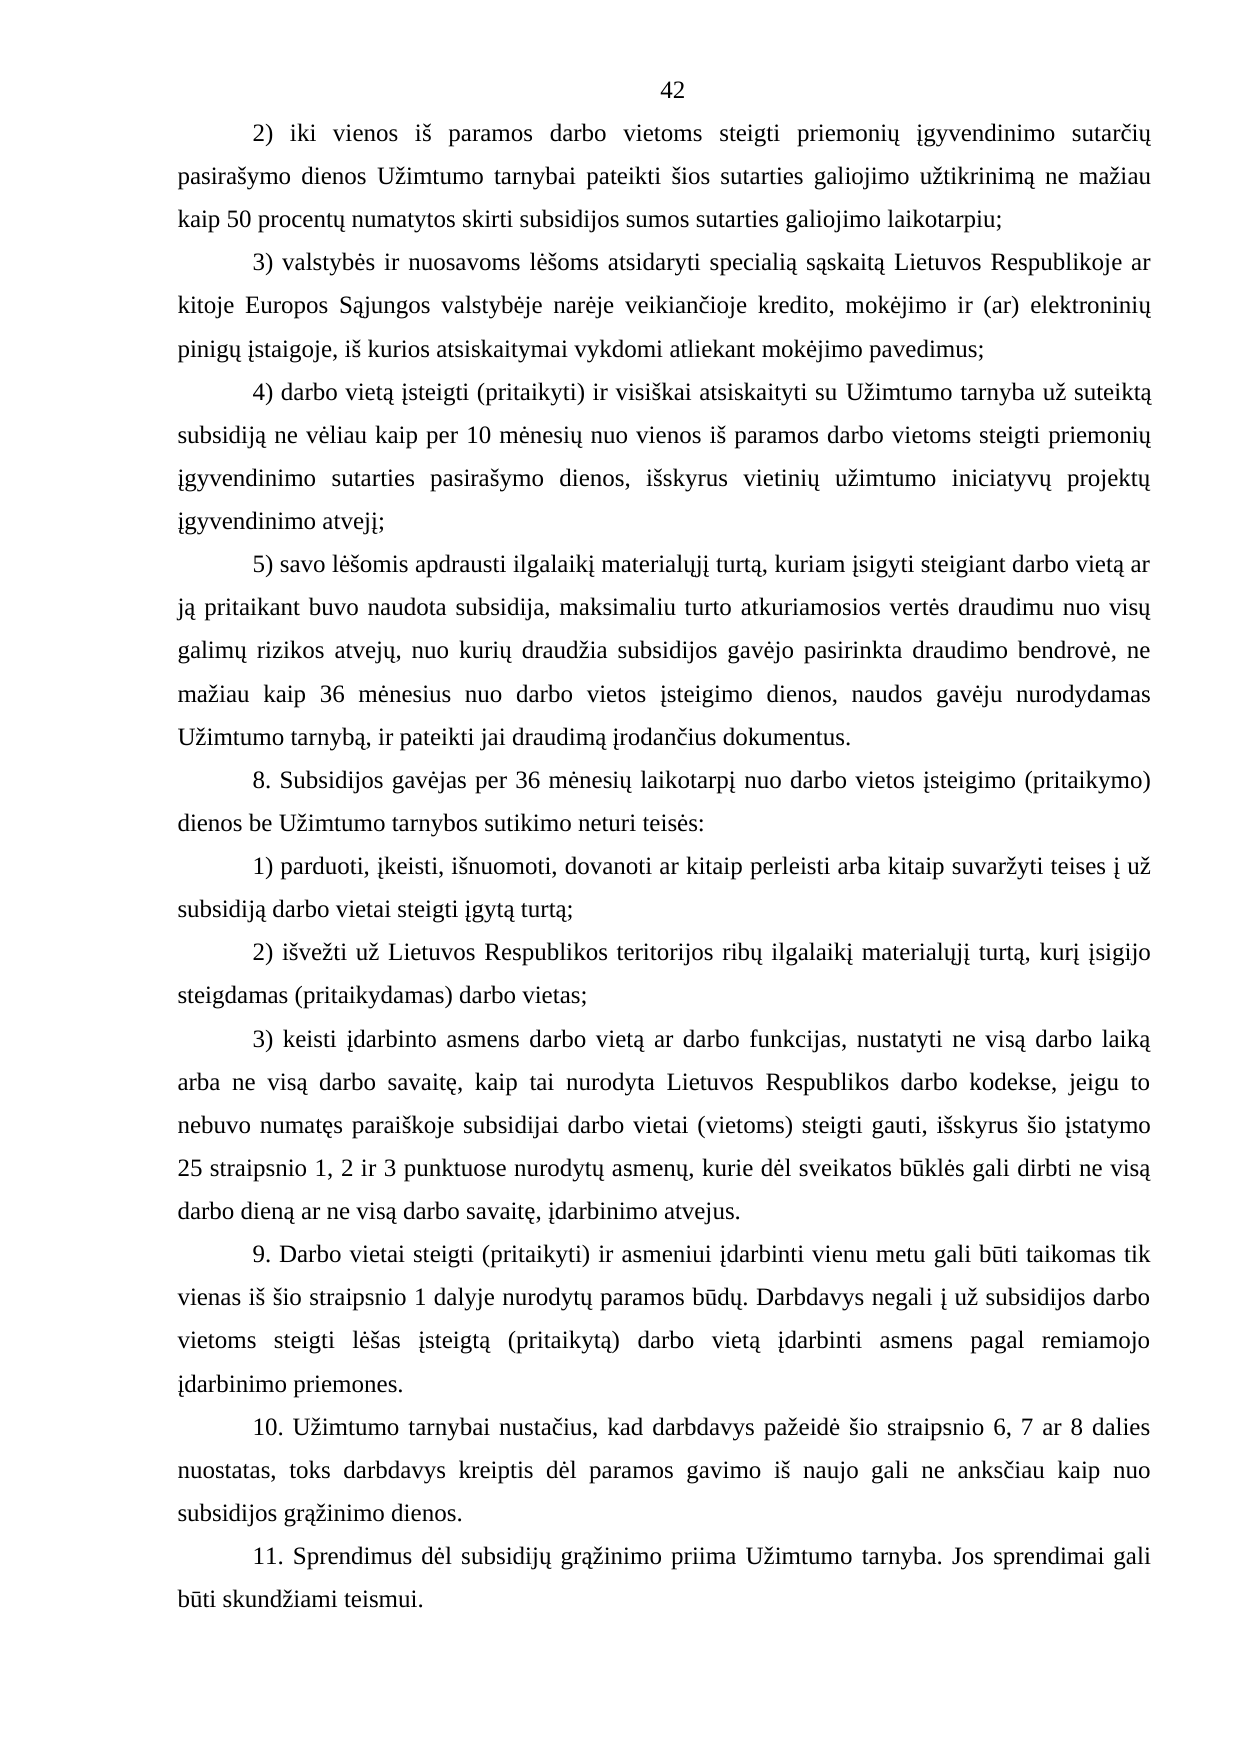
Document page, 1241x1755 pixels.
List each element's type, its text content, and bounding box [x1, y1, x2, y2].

text 2) iki vienos iš paramos darbo vietoms steigti priemonių įgyvendinimo sutarčių pasirašymo dienos Užimtumo tarnybai pateikti šios sutarties galiojimo užtikrinimą ne mažiau kaip 50 procentų numatytos skirti subsidijos sumos sutarties galiojimo laikotarpiu; [177, 118, 1152, 233]
text 9. Darbo vietai steigti (pritaikyti) ir asmeniui įdarbinti vienu metu gali būti taikomas tik vienas iš šio straipsnio 1 dalyje nurodytų paramos būdų. Darbdavys negali į už subsidijos darbo vietoms steigti lėšas įsteigtą (pritaikytą) darbo vietą įdarbinti asmens pagal remiamojo įdarbinimo priemones. [177, 1239, 1152, 1397]
text 2) išvežti už Lietuvos Respublikos teritorijos ribų ilgalaikį materialųjį turtą, kurį įsigijo steigdamas (pritaikydamas) darbo vietas; [177, 937, 1152, 1009]
text 4) darbo vietą įsteigti (pritaikyti) ir visiškai atsiskaityti su Užimtumo tarnyba už suteiktą subsidiją ne vėliau kaip per 10 mėnesių nuo vienos iš paramos darbo vietoms steigti priemonių įgyvendinimo sutarties pasirašymo dienos, išskyrus vietinių užimtumo iniciatyvų projektų įgyvendinimo atvejį; [177, 377, 1152, 535]
text 10. Užimtumo tarnybai nustačius, kad darbdavys pažeidė šio straipsnio 6, 7 ar 8 dalies nuostatas, toks darbdavys kreiptis dėl paramos gavimo iš naujo gali ne anksčiau kaip nuo subsidijos grąžinimo dienos. [177, 1412, 1152, 1527]
text 3) valstybės ir nuosavoms lėšoms atsidaryti specialią sąskaitą Lietuvos Respublikoje ar kitoje Europos Sąjungos valstybėje narėje veikiančioje kredito, mokėjimo ir (ar) elektroninių pinigų įstaigoje, iš kurios atsiskaitymai vykdomi atliekant mokėjimo pavedimus; [177, 247, 1152, 362]
text 8. Subsidijos gavėjas per 36 mėnesių laikotarpį nuo darbo vietos įsteigimo (pritaikymo) dienos be Užimtumo tarnybos sutikimo neturi teisės: [177, 765, 1152, 837]
text 5) savo lėšomis apdrausti ilgalaikį materialųjį turtą, kuriam įsigyti steigiant darbo vietą ar ją pritaikant buvo naudota subsidija, maksimaliu turto atkuriamosios vertės draudimu nuo visų galimų rizikos atvejų, nuo kurių draudžia subsidijos gavėjo pasirinkta draudimo bendrovė, ne mažiau kaip 36 mėnesius nuo darbo vietos įsteigimo dienos, naudos gavėju nurodydamas Užimtumo tarnybą, ir pateikti jai draudimą įrodančius dokumentus. [177, 549, 1152, 751]
text 11. Sprendimus dėl subsidijų grąžinimo priima Užimtumo tarnyba. Jos sprendimai gali būti skundžiami teismui. [177, 1541, 1152, 1613]
text 3) keisti įdarbinto asmens darbo vietą ar darbo funkcijas, nustatyti ne visą darbo laiką arba ne visą darbo savaitę, kaip tai nurodyta Lietuvos Respublikos darbo kodekse, jeigu to nebuvo numatęs paraiškoje subsidijai darbo vietai (vietoms) steigti gauti, išskyrus šio įstatymo 25 straipsnio 1, 2 ir 3 punktuose nurodytų asmenų, kurie dėl sveikatos būklės gali dirbti ne visą darbo dieną ar ne visą darbo savaitę, įdarbinimo atvejus. [177, 1024, 1152, 1225]
text 1) parduoti, įkeisti, išnuomoti, dovanoti ar kitaip perleisti arba kitaip suvaržyti teises į už subsidiją darbo vietai steigti įgytą turtą; [177, 851, 1152, 923]
